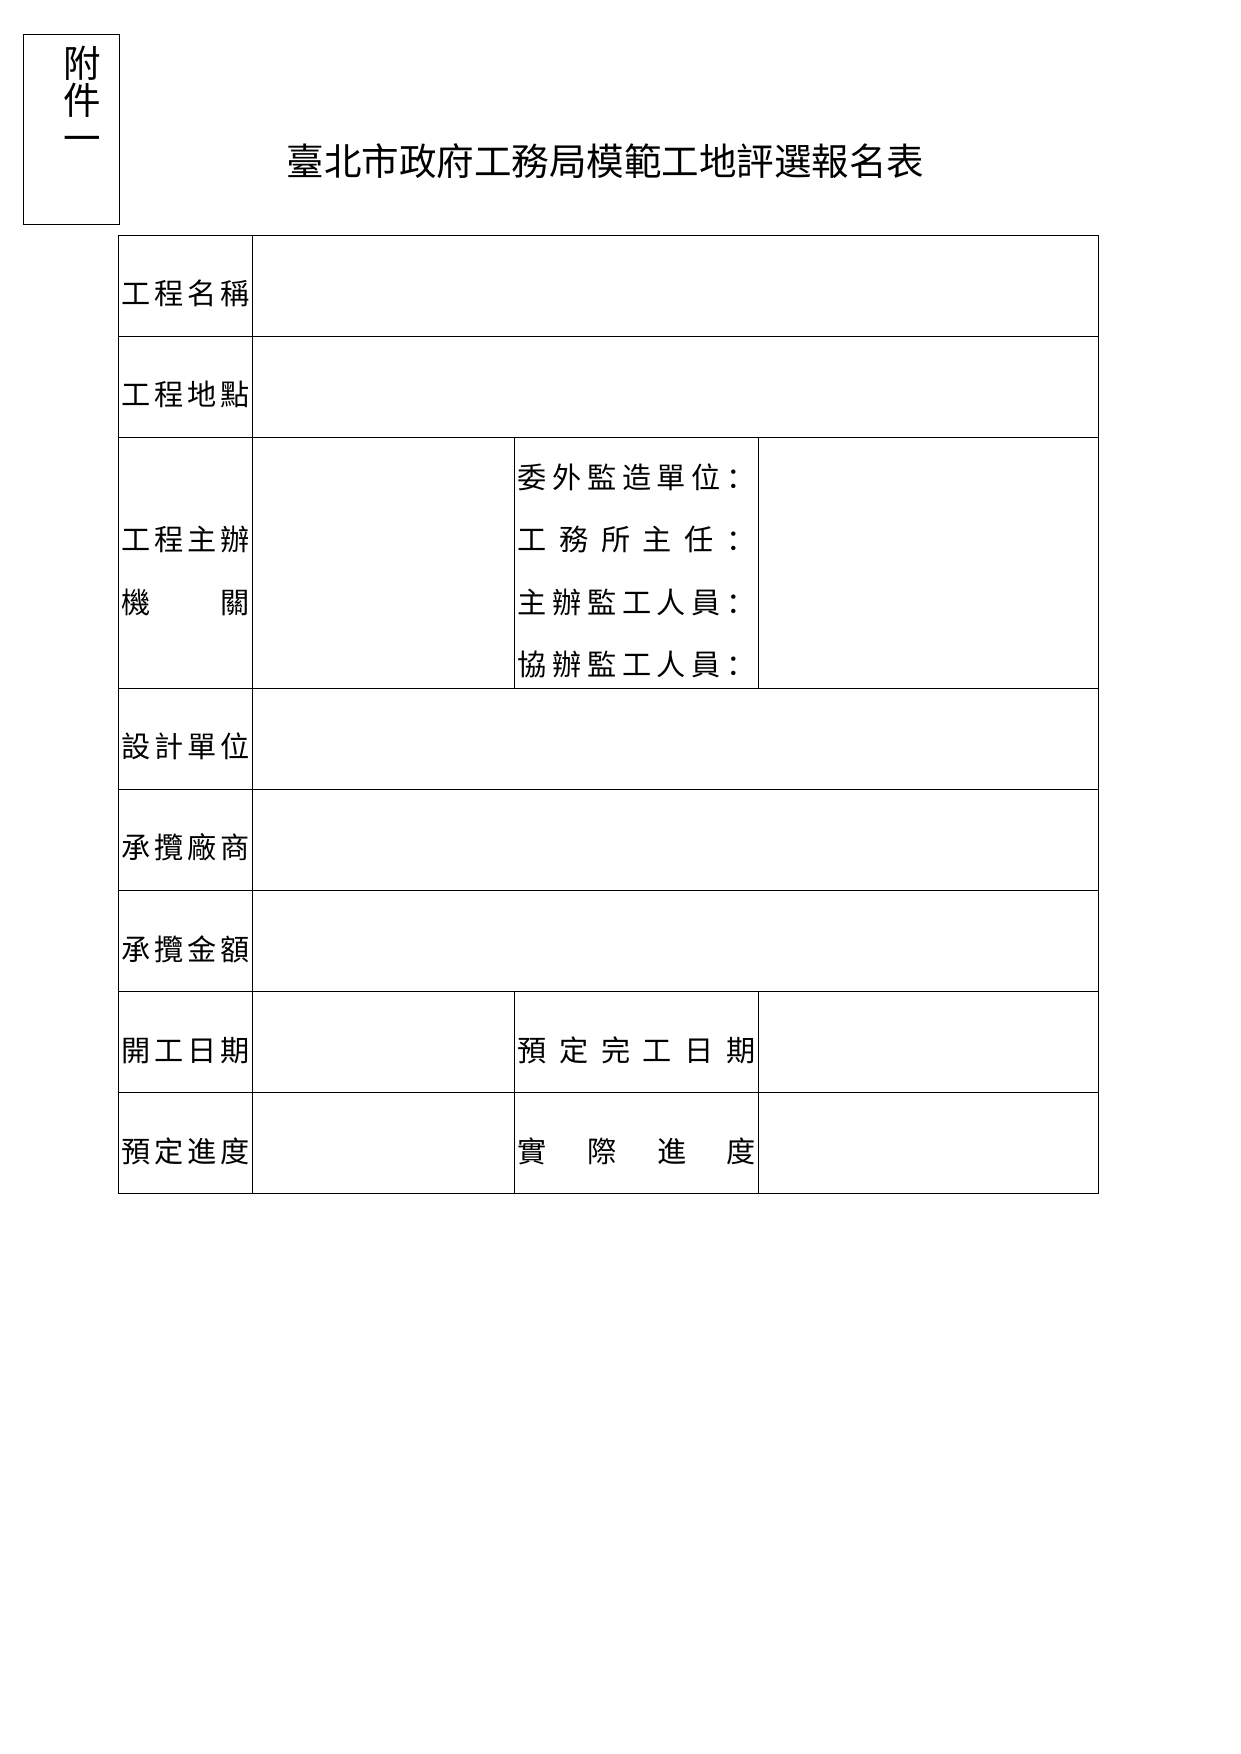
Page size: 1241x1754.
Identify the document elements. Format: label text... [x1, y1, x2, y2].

table_cell 預定進度 [119, 1093, 252, 1193]
table_cell 預定完工日期 [515, 992, 758, 1092]
table_cell 承攬廠商 [119, 790, 252, 890]
table_cell 實際進度 [515, 1093, 758, 1193]
table_cell 委外監造單位： 工務所主任： 主辦監工人員： 協辦監工人員： [515, 438, 758, 688]
table_cell [253, 891, 1098, 991]
text 附件一 [56, 44, 110, 215]
table_cell [253, 992, 514, 1092]
table_cell [253, 689, 1098, 789]
table_cell [759, 1093, 1098, 1193]
table_cell [253, 438, 514, 688]
table_header 工程名稱 [119, 236, 252, 336]
table_cell [253, 790, 1098, 890]
text [24, 35, 119, 224]
table_cell 工程地點 [119, 337, 252, 437]
table_cell 工程主辦機關 [119, 438, 252, 688]
table_cell [253, 337, 1098, 437]
table_header [253, 236, 1098, 336]
table_cell 設計單位 [119, 689, 252, 789]
table_cell [253, 1093, 514, 1193]
table_cell [759, 438, 1098, 688]
table_cell 承攬金額 [119, 891, 252, 991]
table_cell [759, 992, 1098, 1092]
table_cell 開工日期 [119, 992, 252, 1092]
text 臺北市政府工務局模範工地評選報名表 [120, 135, 1092, 185]
